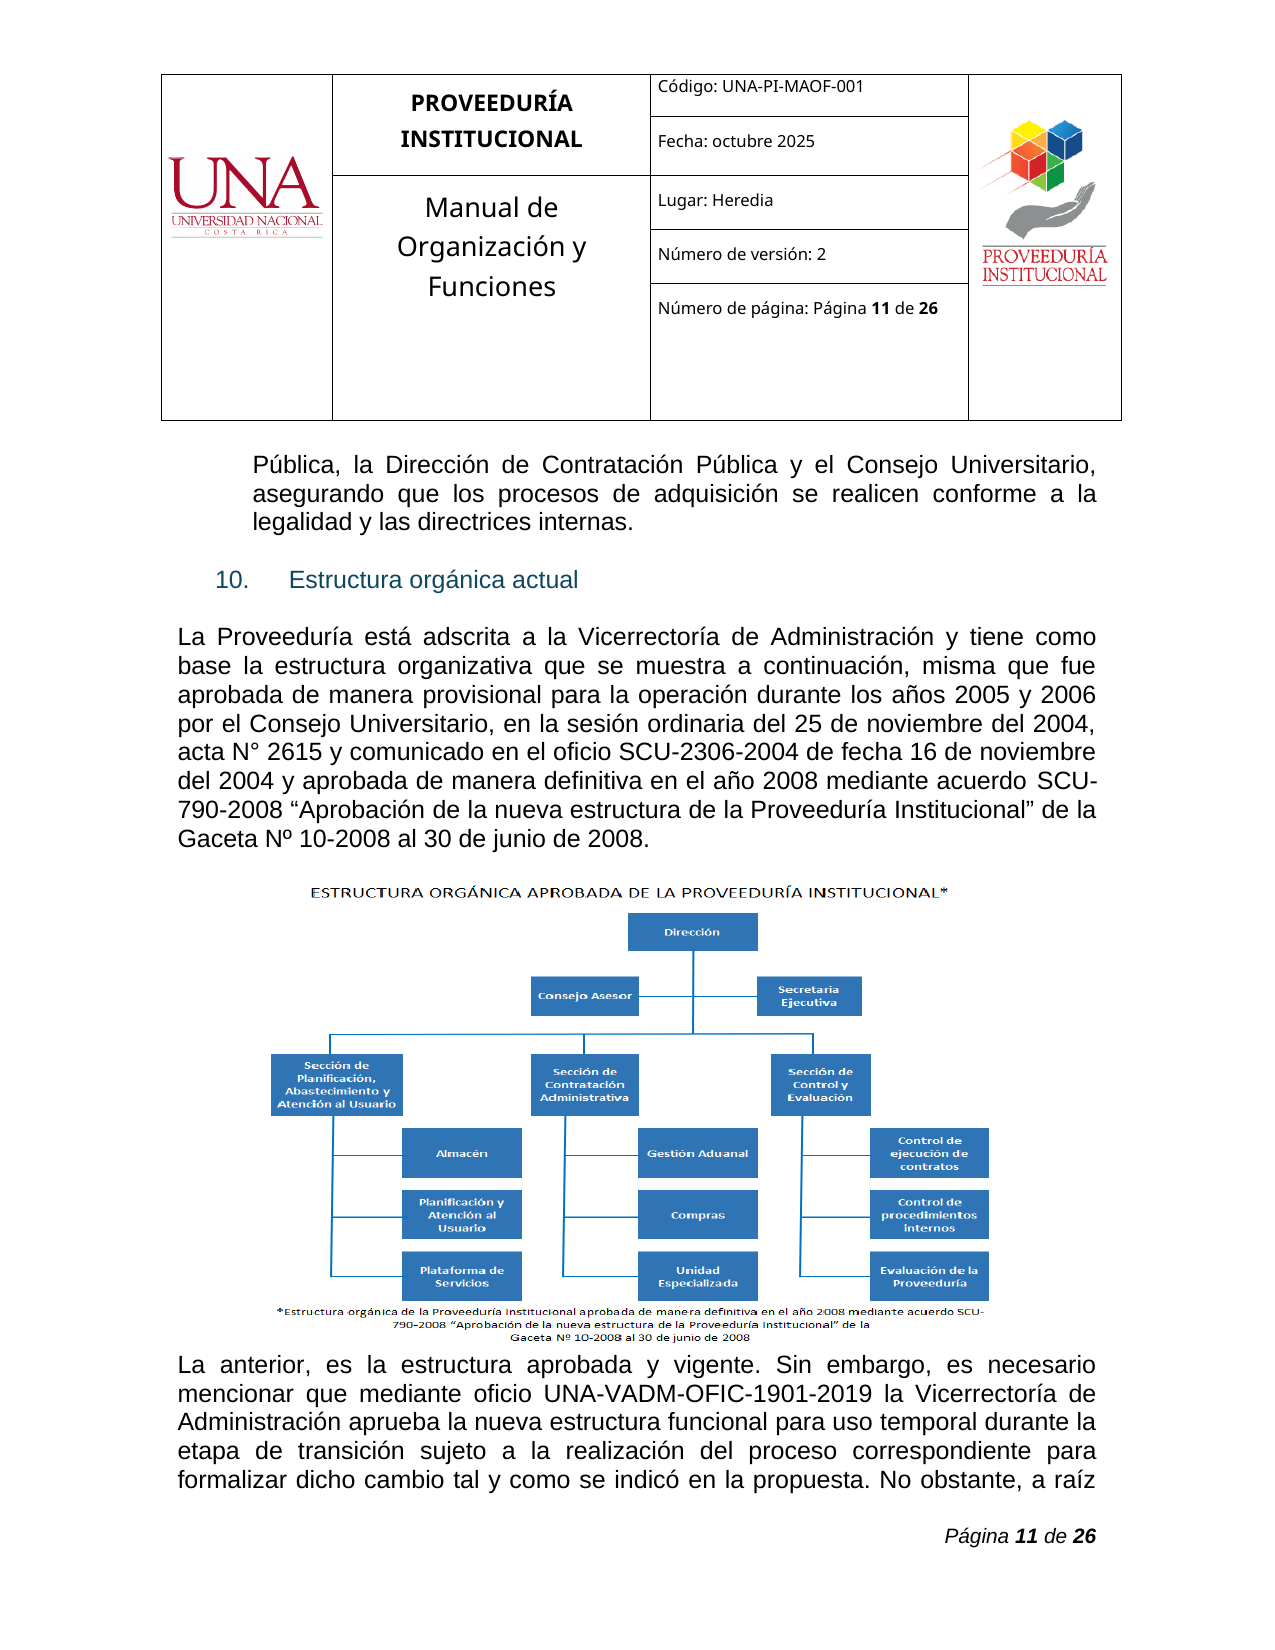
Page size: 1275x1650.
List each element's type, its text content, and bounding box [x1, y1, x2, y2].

list Pública, la Dirección de Contratación Pública y el Consejo Universitario, asegurando que los procesos de adquisición se realicen conforme a la legalidad y las directrices internas. [215, 450, 1098, 536]
text La Proveeduría está adscrita a la Vicerrectoría de Administración y tiene como base la estructura organizativa que se muestra a continuación, misma que fue aprobada de manera provisional para la operación durante los años 2005 y 2006 por el Consejo Universitario, en la sesión ordinaria del 25 de noviembre del 2004, acta N° 2615 y comunicado en el oficio SCU-2306-2004 de fecha 16 de noviembre del 2004 y aprobada de manera definitiva en el año 2008 mediante acuerdo SCU-790-2008 “Aprobación de la nueva estructura de la Proveeduría Institucional” de la Gaceta Nº 10-2008 al 30 de junio de 2008. [177, 622, 1098, 852]
text La anterior, es la estructura aprobada y vigente. Sin embargo, es necesario mencionar que mediante oficio UNA-VADM-OFIC-1901-2019 la Vicerrectoría de Administración aprueba la nueva estructura funcional para uso temporal durante la etapa de transición sujeto a la realización del proceso correspondiente para formalizar dicho cambio tal y como se indicó en la propuesta. No obstante, a raíz [177, 1350, 1098, 1493]
list Estructura orgánica actual [215, 565, 1098, 593]
